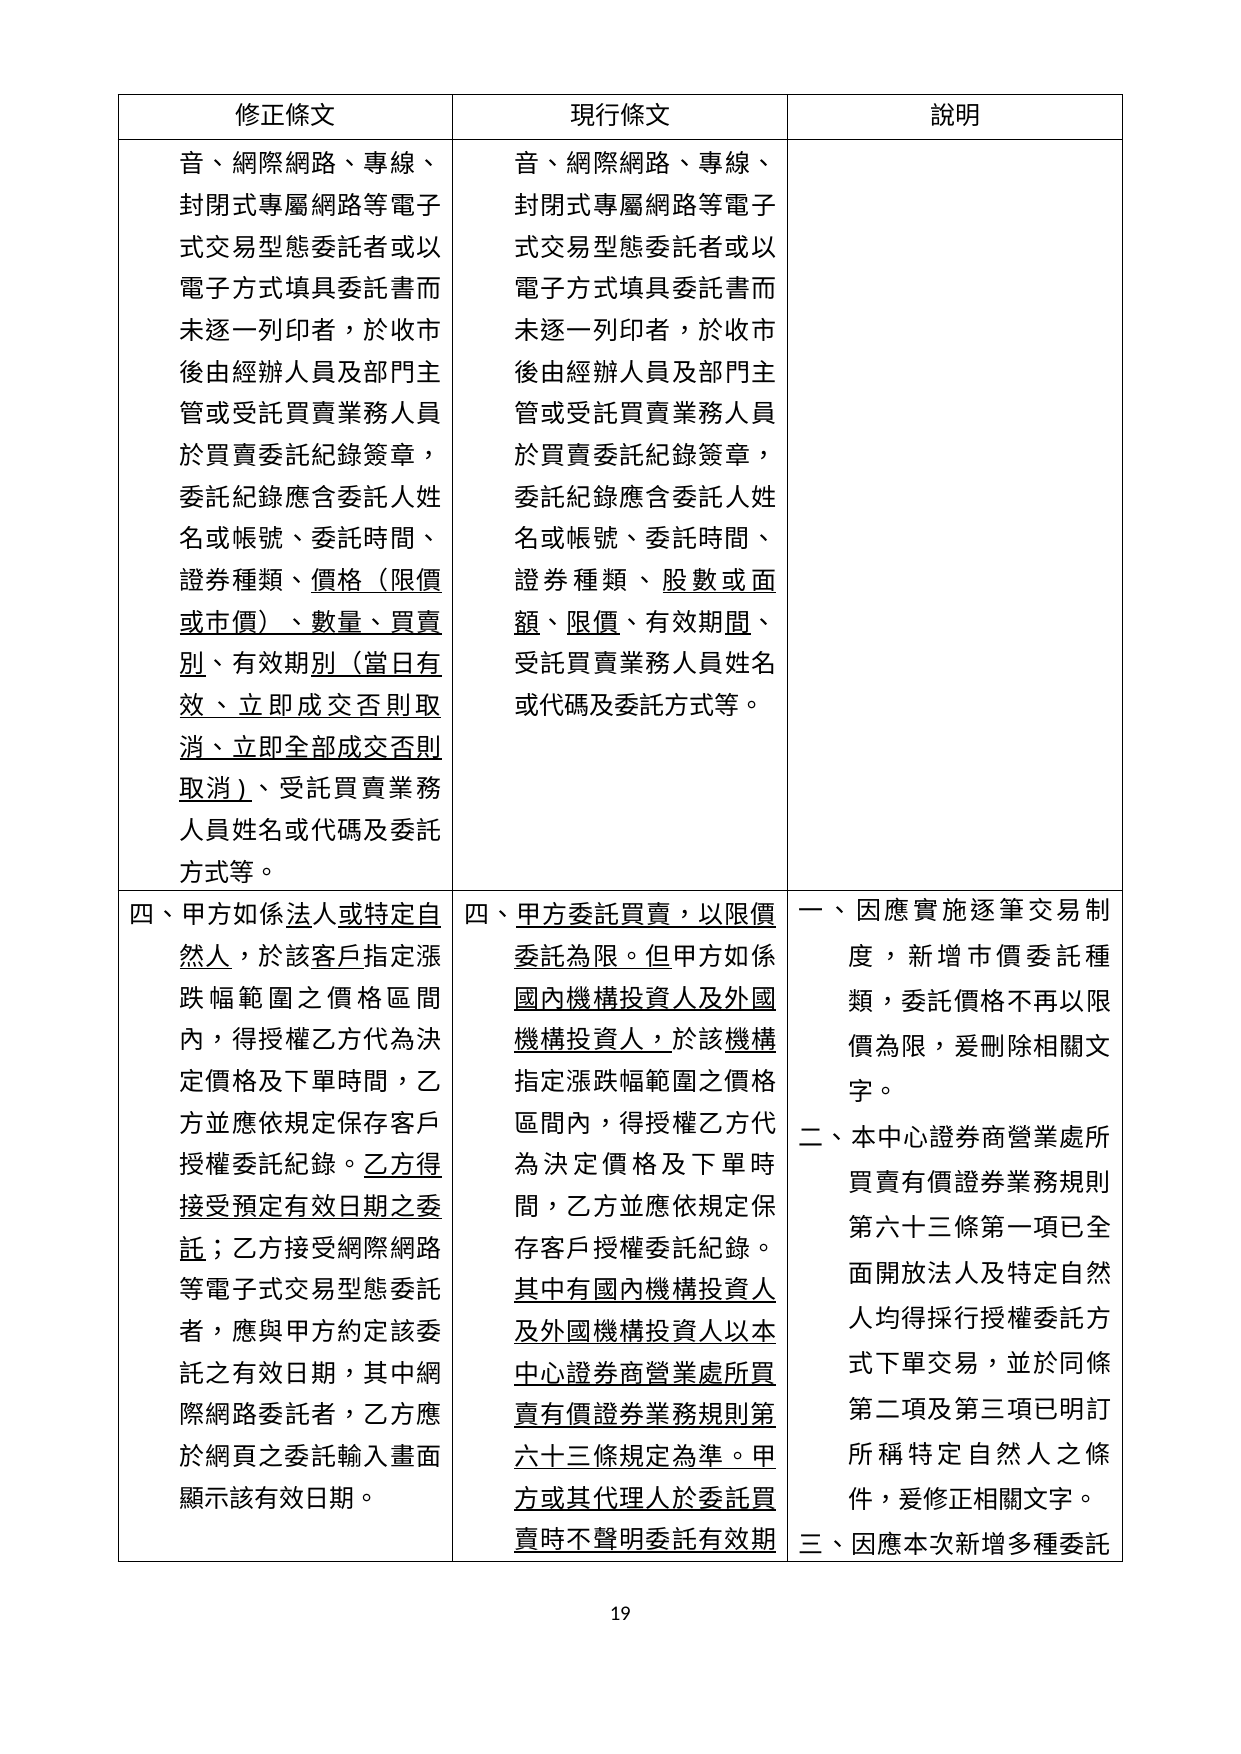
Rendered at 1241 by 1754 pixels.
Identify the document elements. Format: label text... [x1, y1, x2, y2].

table_cell 音、網際網路、專線、封閉式專屬網路等電子式交易型態委託者或以電子方式填具委託書而未逐一列印者，於收市後由經辦人員及部門主管或受託買賣業務人員於買賣委託紀錄簽章，委託紀錄應含委託人姓名或帳號、委託時間、證券種類、股數或面額、限價、有效期間、受託買賣業務人員姓名或代碼及委託方式等。 [453, 140, 787, 889]
table_cell [788, 140, 1122, 889]
table_cell 四、甲方如係法人或特定自然人，於該客戶指定漲跌幅範圍之價格區間內，得授權乙方代為決定價格及下單時間，乙方並應依規定保存客戶授權委託紀錄。乙方得接受預定有效日期之委託；乙方接受網際網路等電子式交易型態委託者，應與甲方約定該委託之有效日期，其中網際網路委託者，乙方應於網頁之委託輸入畫面顯示該有效日期。 [119, 891, 452, 1561]
table_header 現行條文 [453, 95, 787, 138]
table_header 修正條文 [119, 95, 452, 138]
table_cell 四、甲方委託買賣，以限價委託為限。但甲方如係國內機構投資人及外國機構投資人，於該機構指定漲跌幅範圍之價格區間內，得授權乙方代為決定價格及下單時間，乙方並應依規定保存客戶授權委託紀錄。其中有國內機構投資人及外國機構投資人以本中心證券商營業處所買賣有價證券業務規則第六十三條規定為準。甲方或其代理人於委託買賣時不聲明委託有效期 [453, 891, 787, 1561]
table_cell 音、網際網路、專線、封閉式專屬網路等電子式交易型態委託者或以電子方式填具委託書而未逐一列印者，於收市後由經辦人員及部門主管或受託買賣業務人員於買賣委託紀錄簽章，委託紀錄應含委託人姓名或帳號、委託時間、證券種類、價格（限價或巿價）、數量、買賣別、有效期別（當日有效、立即成交否則取消、立即全部成交否則取消)、受託買賣業務人員姓名或代碼及委託方式等。 [119, 140, 452, 889]
table_cell 一、因應實施逐筆交易制度，新增巿價委託種類，委託價格不再以限價為限，爰刪除相關文字。 二、本中心證券商營業處所買賣有價證券業務規則第六十三條第一項已全面開放法人及特定自然人均得採行授權委託方式下單交易，並於同條第二項及第三項已明訂所稱特定自然人之條件，爰修正相關文字。 三、因應本次新增多種委託 [788, 891, 1122, 1561]
table_header 說明 [788, 95, 1122, 138]
